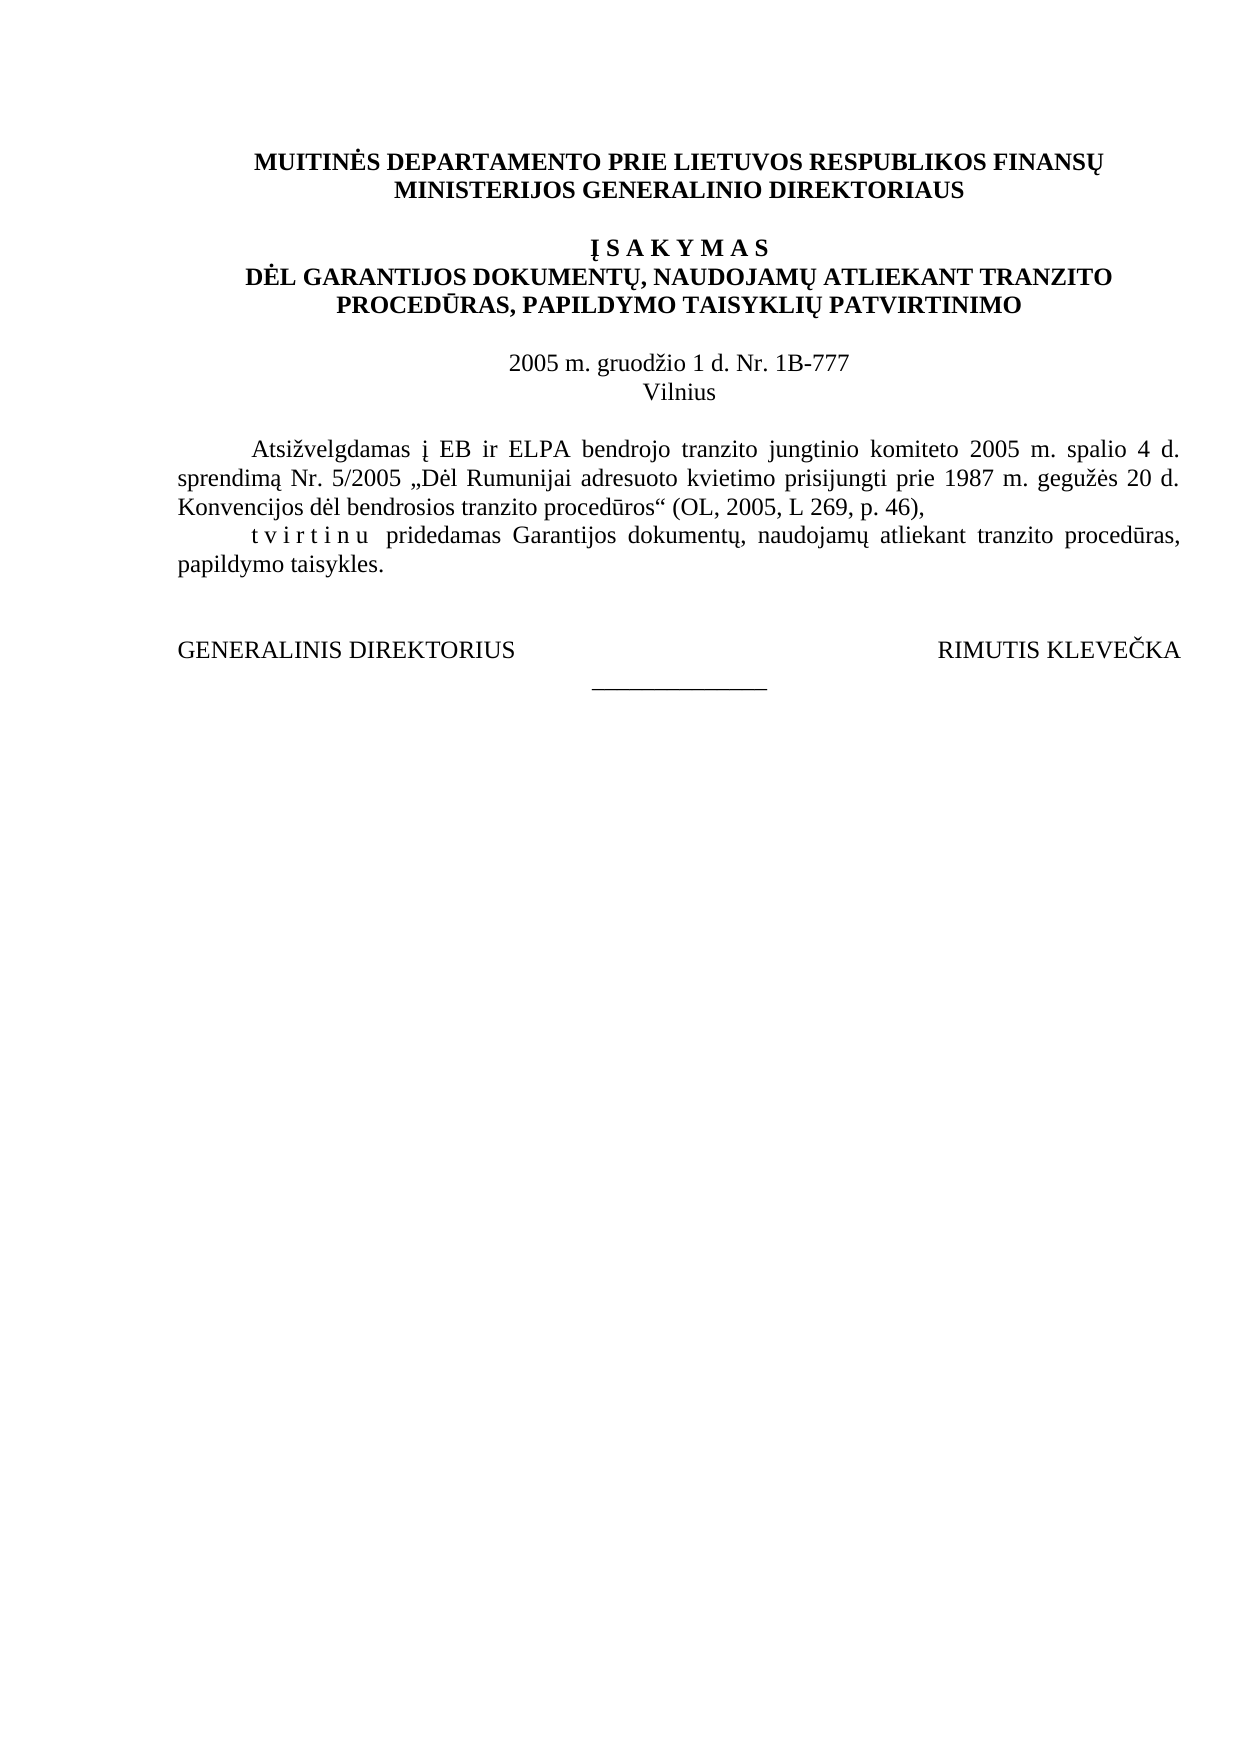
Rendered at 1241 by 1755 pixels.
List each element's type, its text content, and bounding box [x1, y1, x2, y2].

text DĖL GARANTIJOS DOKUMENTŲ, NAUDOJAMŲ ATLIEKANT TRANZITO PROCEDŪRAS, PAPILDYMO TAISYKLIŲ PATVIRTINIMO [177, 262, 1181, 319]
text Vilnius [177, 377, 1181, 406]
text Į S A K Y M A S [177, 233, 1181, 262]
text tvirtinu pridedamas Garantijos dokumentų, naudojamų atliekant tranzito procedūras, papildymo taisykles. [177, 521, 1181, 578]
text Atsižvelgdamas į EB ir ELPA bendrojo tranzito jungtinio komiteto 2005 m. spalio 4 d. sprendimą Nr. 5/2005 „Dėl Rumunijai adresuoto kvietimo prisijungti prie 1987 m. gegužės 20 d. Konvencijos dėl bendrosios tranzito procedūros“ (OL, 2005, L 269, p. 46), [177, 434, 1181, 521]
text Generalinis direktorius Rimutis Klevečka [177, 636, 1181, 664]
text ______________ [177, 664, 1181, 693]
text MUITINĖS DEPARTAMENTO PRIE LIETUVOS RESPUBLIKOS FINANSŲ MINISTERIJOS GENERALINIO DIREKTORIAUS [177, 147, 1181, 204]
text 2005 m. gruodžio 1 d. Nr. 1B-777 [177, 348, 1181, 377]
